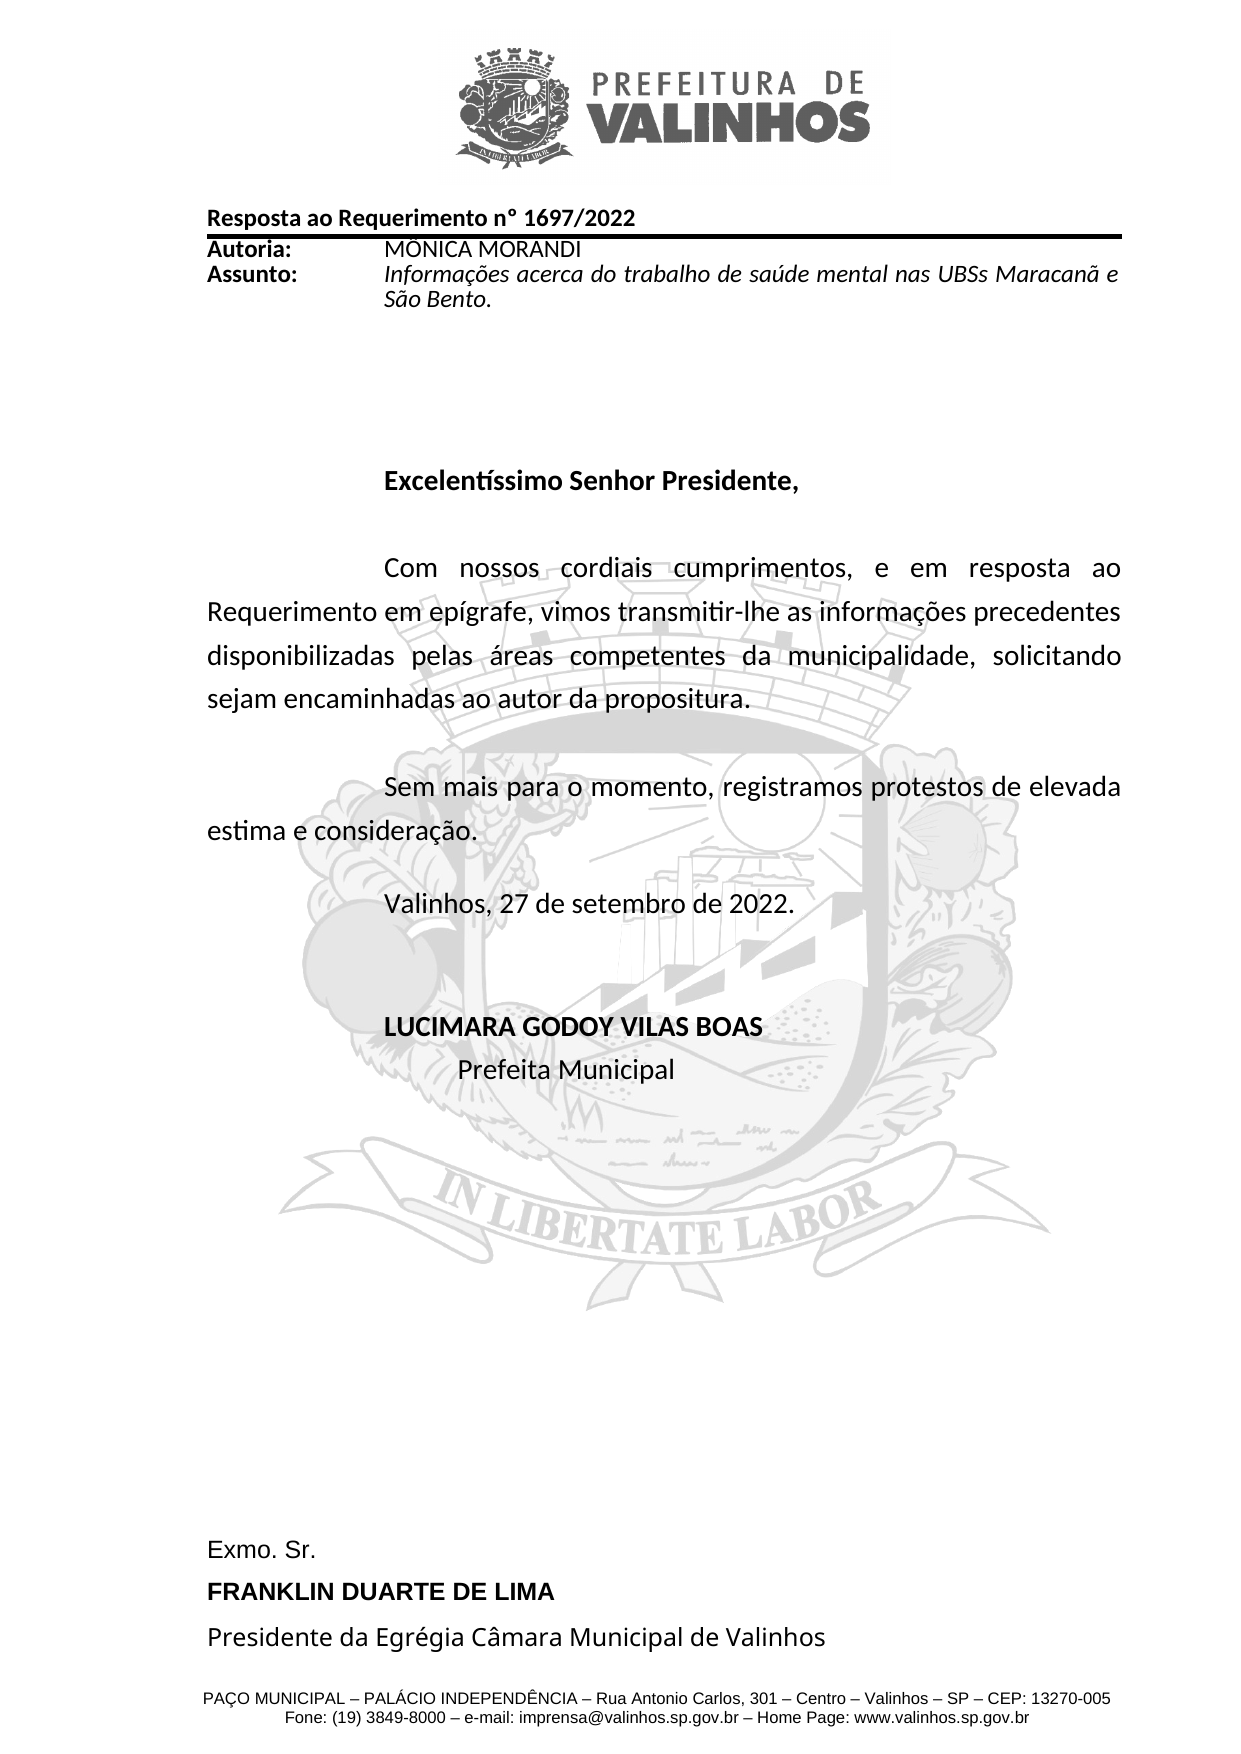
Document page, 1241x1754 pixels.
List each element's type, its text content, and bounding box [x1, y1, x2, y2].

picture [438, 29, 891, 185]
text Excelentíssimo Senhor Presidente, [207, 468, 1122, 497]
text Prefeita Municipal [1094, 1058, 1122, 1087]
text Sem mais para o momento, registramos protestos de elevada estima e consideração. [1094, 774, 1122, 847]
text Sem mais para o momento, registramos protestos de elevada estima e consideração. [207, 774, 235, 847]
text Valinhos, 27 de setembro de 2022. [207, 891, 235, 920]
text Valinhos, 27 de setembro de 2022. [1094, 891, 1122, 920]
picture [235, 518, 1094, 1355]
text LUCIMARA GODOY VILAS BOAS [207, 1014, 235, 1043]
picture [1090, 609, 1094, 619]
text Prefeita Municipal [207, 1058, 235, 1087]
text LUCIMARA GODOY VILAS BOAS [1094, 1014, 1122, 1043]
